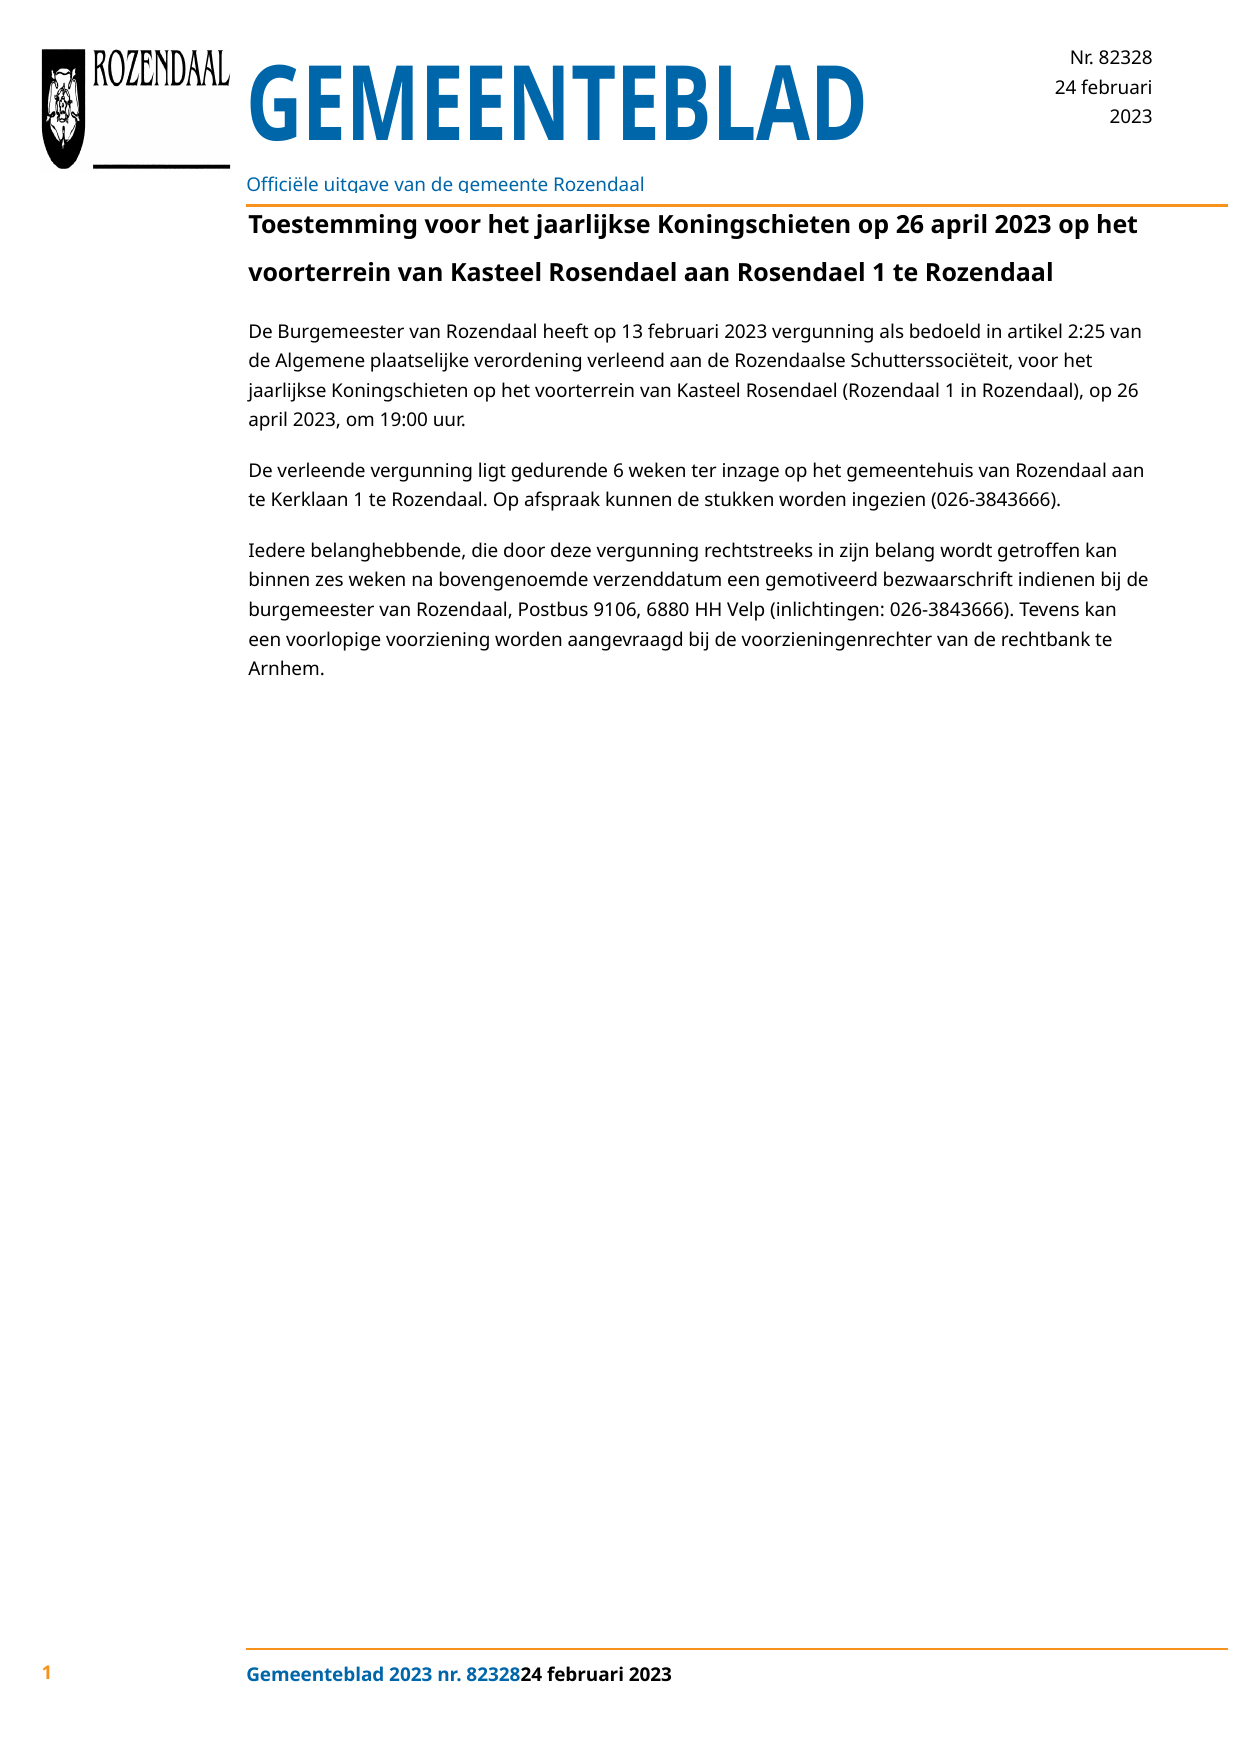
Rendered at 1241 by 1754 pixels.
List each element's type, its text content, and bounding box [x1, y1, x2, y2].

text De verleende vergunning ligt gedurende 6 weken ter inzage op het gemeentehuis van Rozendaal aan te Kerklaan 1 te Rozendaal. Op afspraak kunnen de stukken worden ingezien (026-3843666). [248, 457, 1152, 512]
text Toestemming voor het jaarlijkse Koningschieten op 26 april 2023 op het voorterrein van Kasteel Rosendael aan Rosendael 1 te Rozendaal [248, 207, 1152, 288]
text De Burgemeester van Rozendaal heeft op 13 februari 2023 vergunning als bedoeld in artikel 2:25 van de Algemene plaatselijke verordening verleend aan de Rozendaalse Schutterssociëteit, voor het jaarlijkse Koningschieten op het voorterrein van Kasteel Rosendael (Rozendaal 1 in Rozendaal), op 26 april 2023, om 19:00 uur. [248, 318, 1152, 432]
picture [41, 47, 231, 172]
text Iedere belanghebbende, die door deze vergunning rechtstreeks in zijn belang wordt getroffen kan binnen zes weken na bovengenoemde verzenddatum een gemotiveerd bezwaarschrift indienen bij de burgemeester van Rozendaal, Postbus 9106, 6880 HH Velp (inlichtingen: 026-3843666). Tevens kan een voorlopige voorziening worden aangevraagd bij de voorzieningenrechter van de rechtbank te Arnhem. [248, 537, 1152, 681]
